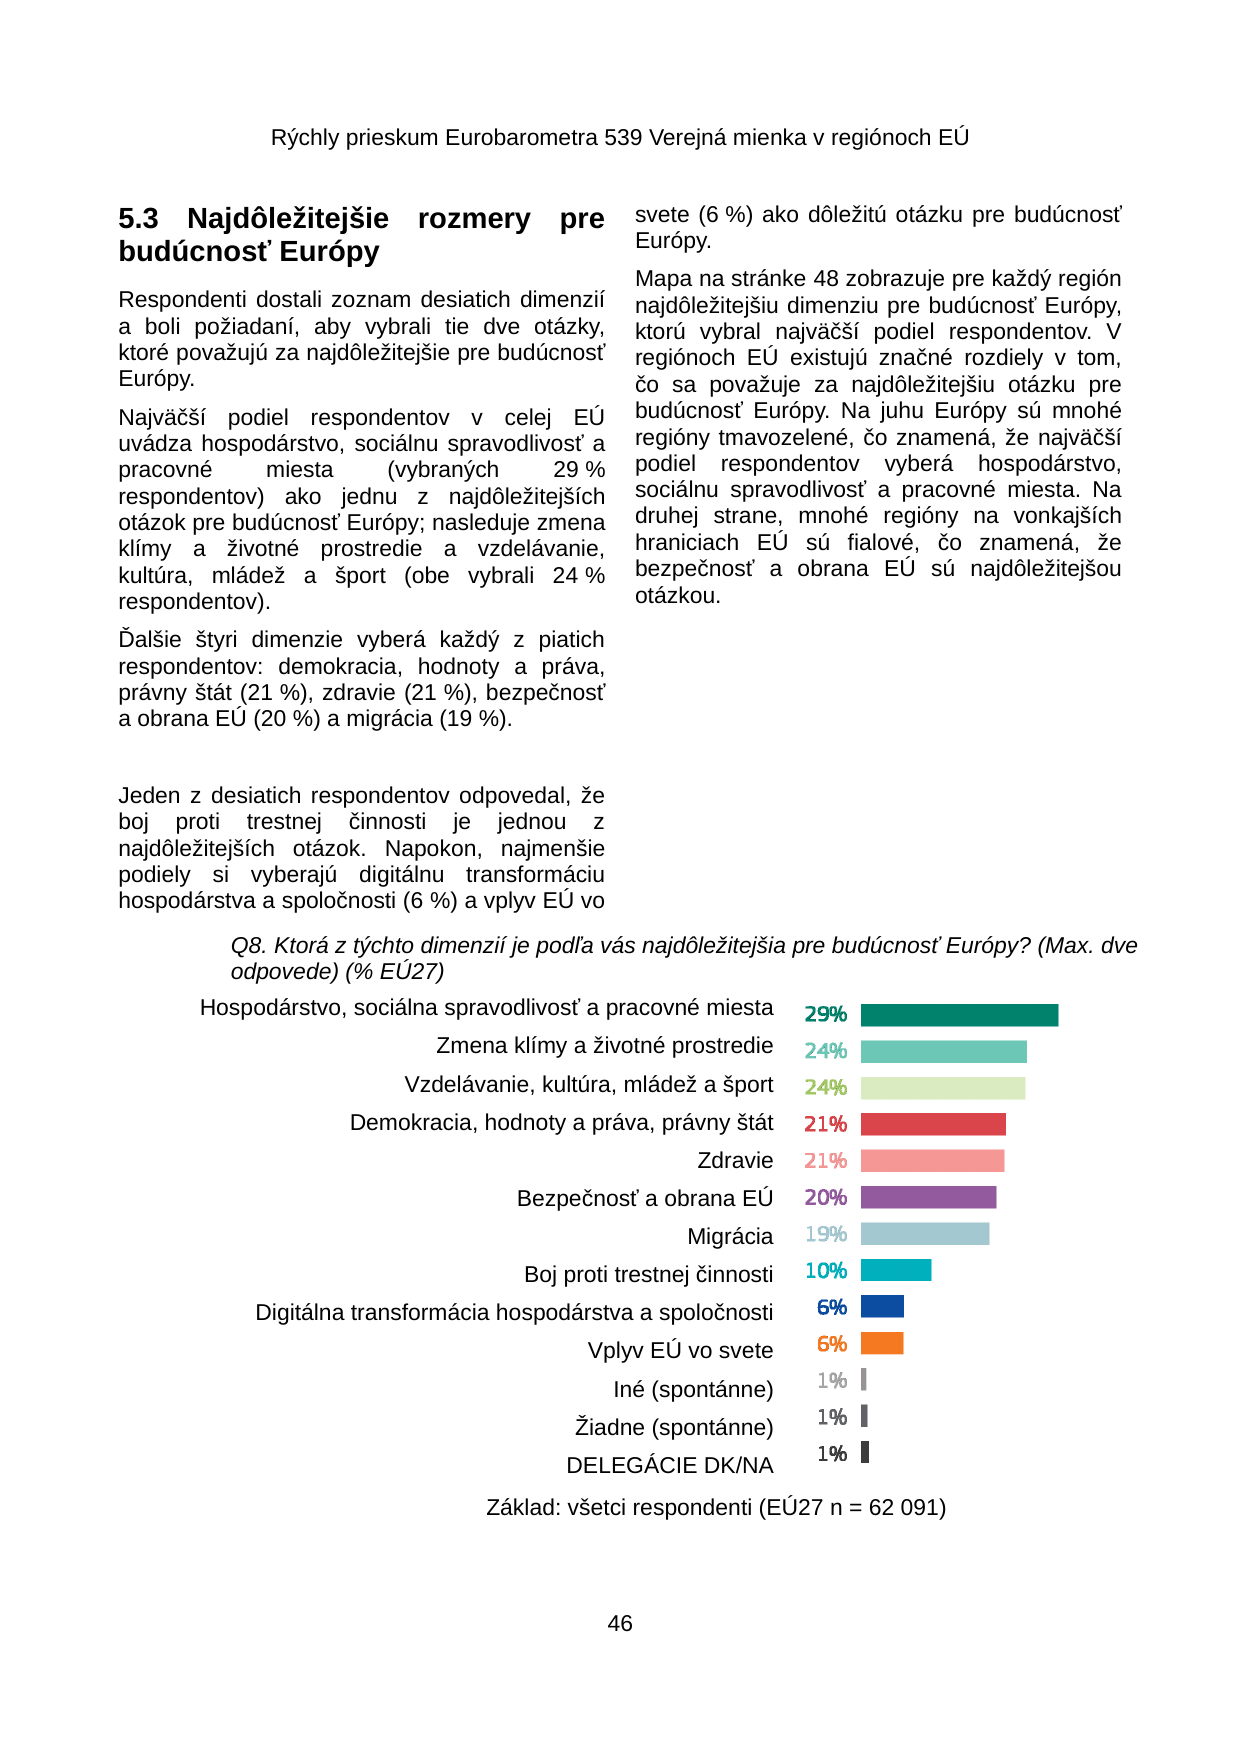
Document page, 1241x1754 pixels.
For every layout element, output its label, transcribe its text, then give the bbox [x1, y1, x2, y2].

text Respondenti dostali zoznam desiatich dimenzií a boli požiadaní, aby vybrali tie dve otázky, ktoré považujú za najdôležitejšie pre budúcnosť Európy. [118, 286, 605, 392]
subtitle 5.3 Najdôležitejšie rozmery pre budúcnosť Európy [118, 201, 605, 268]
text Ďalšie štyri dimenzie vyberá každý z piatich respondentov: demokracia, hodnoty a práva, právny štát (21 %), zdravie (21 %), bezpečnosť a obrana EÚ (20 %) a migrácia (19 %). [118, 626, 605, 732]
picture [800, 985, 1066, 1470]
text Mapa na stránke 48 zobrazuje pre každý región najdôležitejšiu dimenziu pre budúcnosť Európy, ktorú vybral najväčší podiel respondentov. V regiónoch EÚ existujú značné rozdiely v tom, čo sa považuje za najdôležitejšiu otázku pre budúcnosť Európy. Na juhu Európy sú mnohé regióny tmavozelené, čo znamená, že najväčší podiel respondentov vyberá hospodárstvo, sociálnu spravodlivosť a pracovné miesta. Na druhej strane, mnohé regióny na vonkajších hraniciach EÚ sú fialové, čo znamená, že bezpečnosť a obrana EÚ sú najdôležitejšou otázkou. [635, 265, 1122, 608]
text Najväčší podiel respondentov v celej EÚ uvádza hospodárstvo, sociálnu spravodlivosť a pracovné miesta (vybraných 29 % respondentov) ako jednu z najdôležitejších otázok pre budúcnosť Európy; nasleduje zmena klímy a životné prostredie a vzdelávanie, kultúra, mládež a šport (obe vybrali 24 % respondentov). [118, 403, 605, 614]
text svete (6 %) ako dôležitú otázku pre budúcnosť Európy. [635, 201, 1122, 253]
text Jeden z desiatich respondentov odpovedal, že boj proti trestnej činnosti je jednou z najdôležitejších otázok. Napokon, najmenšie podiely si vyberajú digitálnu transformáciu hospodárstva a spoločnosti (6 %) a vplyv EÚ vo [118, 782, 605, 913]
